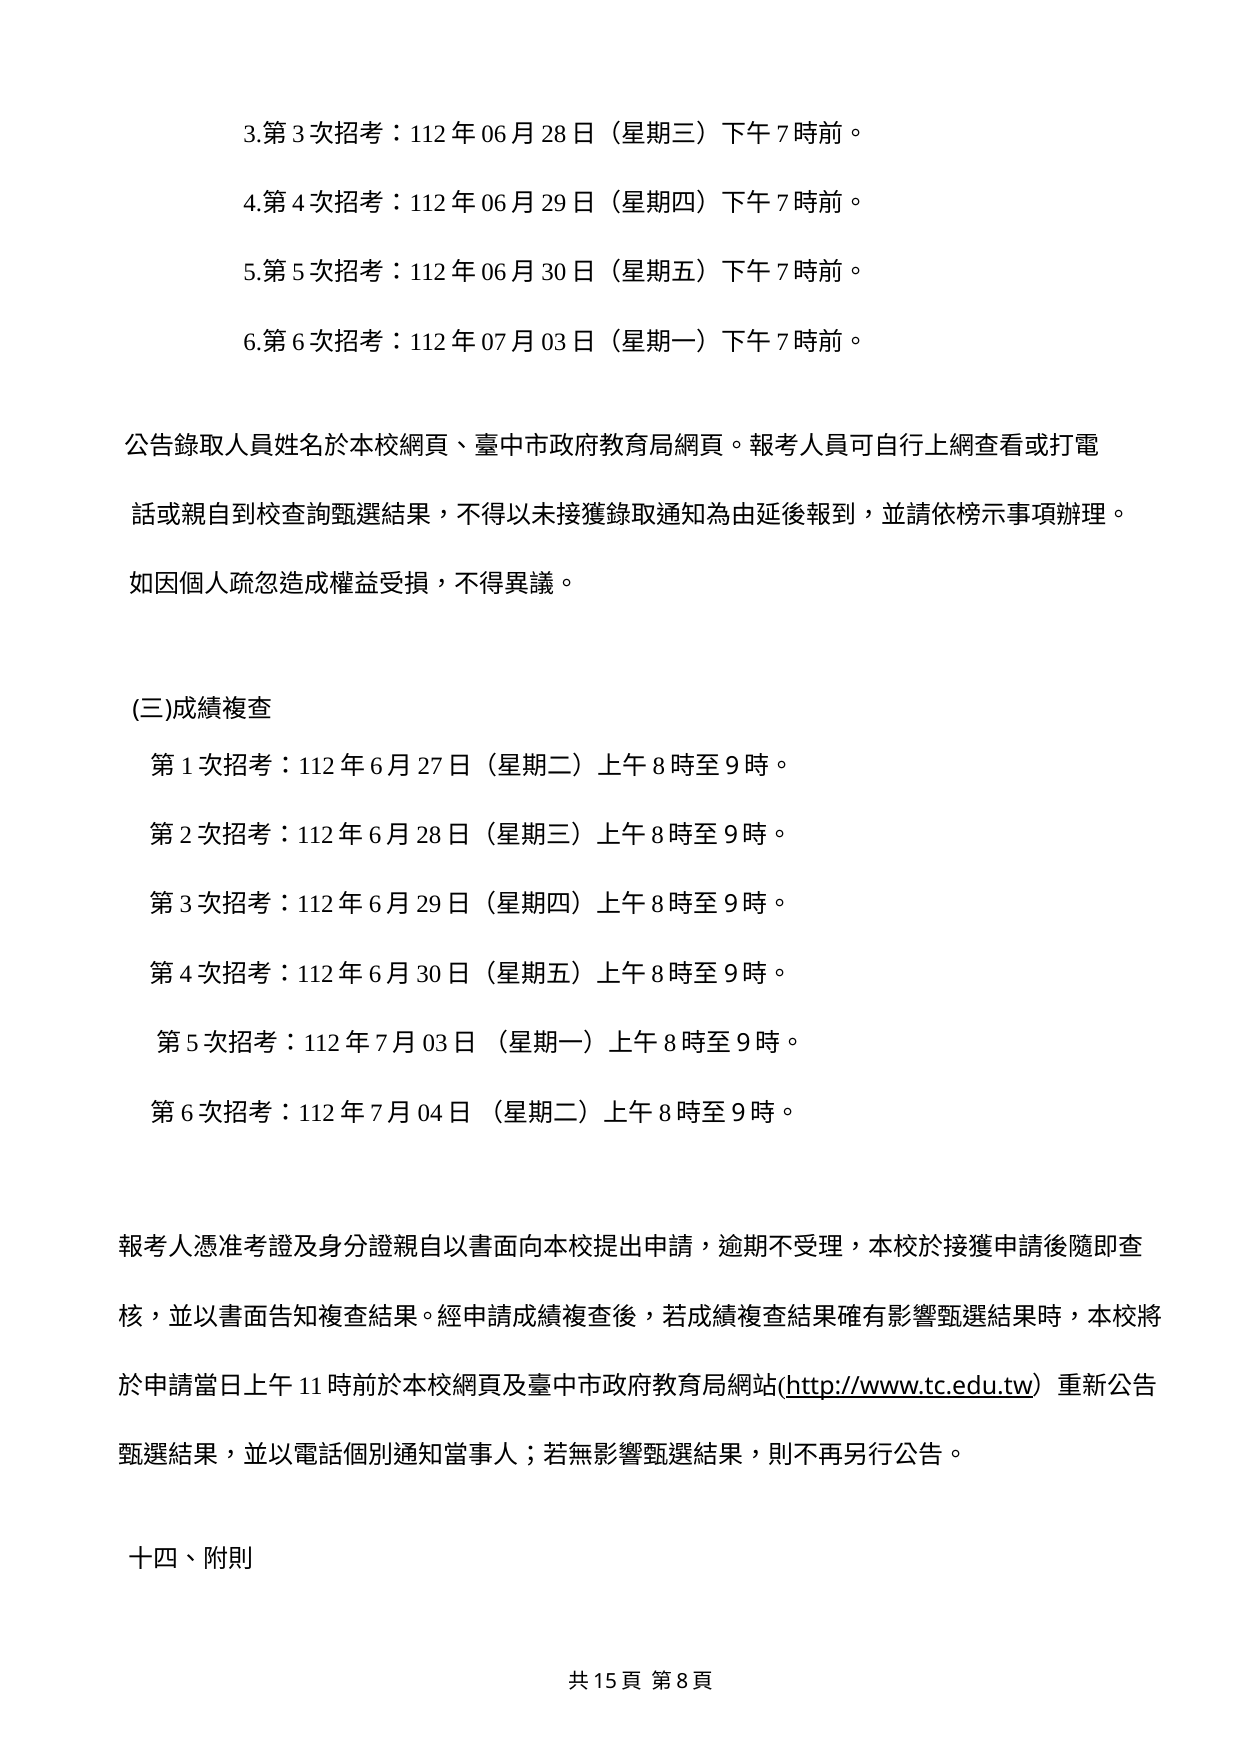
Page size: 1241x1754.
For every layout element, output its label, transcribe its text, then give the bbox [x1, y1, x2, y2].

text 公告錄取人員姓名於本校網頁、臺中市政府教育局網頁。報考人員可自行上網查看或打電 [124, 409, 1162, 478]
text (三)成績複查 [132, 689, 1162, 725]
text 第2次招考：112年6月28日（星期三）上午8時至9時。 [118, 798, 1162, 867]
text 第5次招考：112年7月03日 （星期一）上午8時至9時。 [118, 1006, 1162, 1076]
text 第3次招考：112年6月29日（星期四）上午8時至9時。 [118, 867, 1162, 937]
text 第6次招考：112年7月04日 （星期二）上午8時至9時。 [118, 1076, 1162, 1145]
text 話或親自到校查詢甄選結果，不得以未接獲錄取通知為由延後報到，並請依榜示事項辦理。 [131, 478, 1162, 547]
text 如因個人疏忽造成權益受損，不得異議。 [129, 547, 1162, 617]
text 第4次招考：112年6月30日（星期五）上午8時至9時。 [118, 937, 1162, 1006]
text 第1次招考：112年6月27日（星期二）上午8時至9時。 [118, 729, 1162, 798]
text 報考人憑准考證及身分證親自以書面向本校提出申請，逾期不受理，本校於接獲申請後隨即查核，並以書面告知複查結果。經申請成績複查後，若成績複查結果確有影響甄選結果時，本校將於申請當日上午11時前於本校網頁及臺中市政府教育局網站(http://www.tc.edu.tw）重新公告甄選結果，並以電話個別通知當事人；若無影響甄選結果，則不再另行公告。 [118, 1210, 1162, 1487]
text 十四、附則 [128, 1522, 1162, 1592]
text 4.第4次招考：112年06月29日（星期四）下午7時前。 [243, 166, 1162, 235]
text 5.第5次招考：112年06月30日（星期五）下午7時前。 6.第6次招考：112年07月03日（星期一）下午7時前。 [243, 235, 1162, 374]
text 3.第3次招考：112年06月28日（星期三）下午7時前。 [243, 96, 1162, 166]
